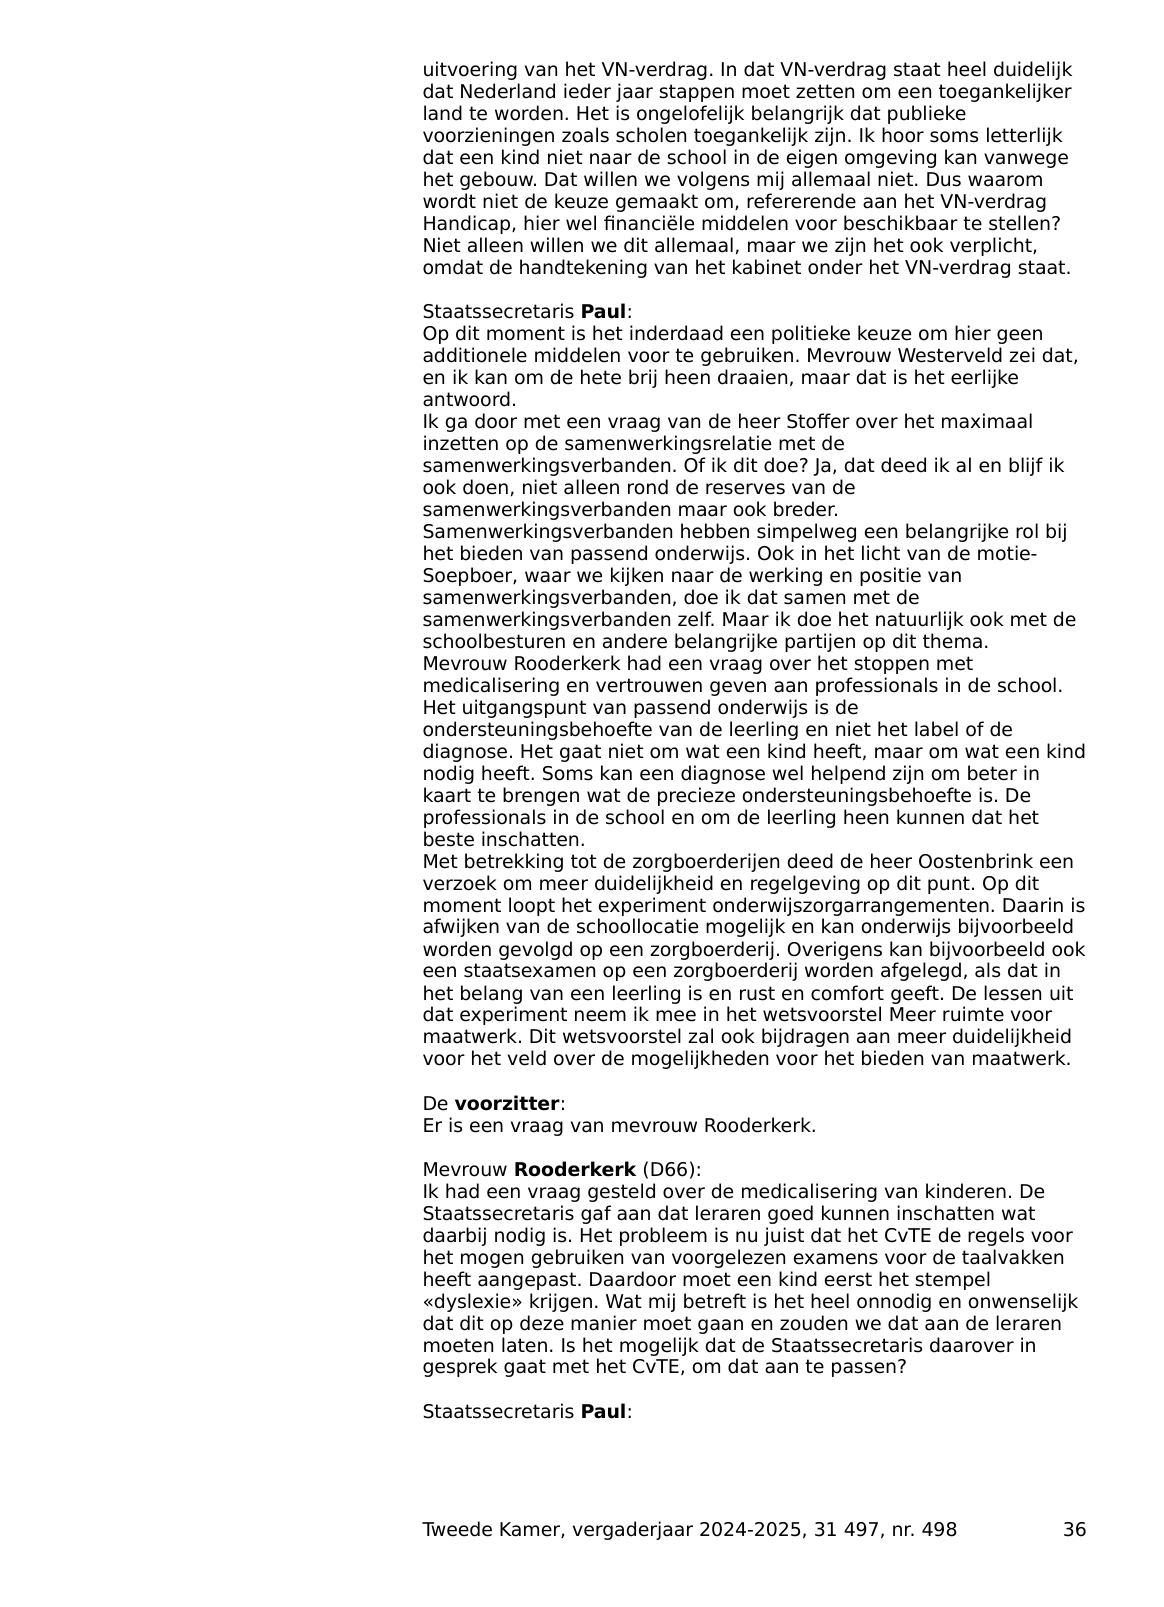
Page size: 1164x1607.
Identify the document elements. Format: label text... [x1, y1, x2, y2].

text uitvoering van het VN-verdrag. In dat VN-verdrag staat heel duidelijk dat Nederland ieder jaar stappen moet zetten om een toegankelijker land te worden. Het is ongelofelijk belangrijk dat publieke voorzieningen zoals scholen toegankelijk zijn. Ik hoor soms letterlijk dat een kind niet naar de school in de eigen omgeving kan vanwege het gebouw. Dat willen we volgens mij allemaal niet. Dus waarom wordt niet de keuze gemaakt om, refererende aan het VN-verdrag Handicap, hier wel financiële middelen voor beschikbaar te stellen? Niet alleen willen we dit allemaal, maar we zijn het ook verplicht, omdat de handtekening van het kabinet onder het VN-verdrag staat. [422, 59, 1087, 279]
text Mevrouw Rooderkerk (D66): [422, 1159, 1087, 1181]
text Er is een vraag van mevrouw Rooderkerk. [422, 1114, 1087, 1136]
text Staatssecretaris Paul: [422, 301, 1087, 323]
text Ik had een vraag gesteld over de medicalisering van kinderen. De Staatssecretaris gaf aan dat leraren goed kunnen inschatten wat daarbij nodig is. Het probleem is nu juist dat het CvTE de regels voor het mogen gebruiken van voorgelezen examens voor de taalvakken heeft aangepast. Daardoor moet een kind eerst het stempel «dyslexie» krijgen. Wat mij betreft is het heel onnodig en onwenselijk dat dit op deze manier moet gaan en zouden we dat aan de leraren moeten laten. Is het mogelijk dat de Staatssecretaris daarover in gesprek gaat met het CvTE, om dat aan te passen? [422, 1181, 1087, 1378]
text Op dit moment is het inderdaad een politieke keuze om hier geen additionele middelen voor te gebruiken. Mevrouw Westerveld zei dat, en ik kan om de hete brij heen draaien, maar dat is het eerlijke antwoord. [422, 323, 1087, 411]
text Staatssecretaris Paul: [422, 1401, 1087, 1423]
text De voorzitter: [422, 1092, 1087, 1114]
text Met betrekking tot de zorgboerderijen deed de heer Oostenbrink een verzoek om meer duidelijkheid en regelgeving op dit punt. Op dit moment loopt het experiment onderwijszorgarrangementen. Daarin is afwijken van de schoollocatie mogelijk en kan onderwijs bijvoorbeeld worden gevolgd op een zorgboerderij. Overigens kan bijvoorbeeld ook een staatsexamen op een zorgboerderij worden afgelegd, als dat in het belang van een leerling is en rust en comfort geeft. De lessen uit dat experiment neem ik mee in het wetsvoorstel Meer ruimte voor maatwerk. Dit wetsvoorstel zal ook bijdragen aan meer duidelijkheid voor het veld over de mogelijkheden voor het bieden van maatwerk. [422, 851, 1087, 1070]
text Ik ga door met een vraag van de heer Stoffer over het maximaal inzetten op de samenwerkingsrelatie met de samenwerkingsverbanden. Of ik dit doe? Ja, dat deed ik al en blijf ik ook doen, niet alleen rond de reserves van de samenwerkingsverbanden maar ook breder. Samenwerkingsverbanden hebben simpelweg een belangrijke rol bij het bieden van passend onderwijs. Ook in het licht van de motie-Soepboer, waar we kijken naar de werking en positie van samenwerkingsverbanden, doe ik dat samen met de samenwerkingsverbanden zelf. Maar ik doe het natuurlijk ook met de schoolbesturen en andere belangrijke partijen op dit thema. [422, 411, 1087, 653]
text Mevrouw Rooderkerk had een vraag over het stoppen met medicalisering en vertrouwen geven aan professionals in de school. Het uitgangspunt van passend onderwijs is de ondersteuningsbehoefte van de leerling en niet het label of de diagnose. Het gaat niet om wat een kind heeft, maar om wat een kind nodig heeft. Soms kan een diagnose wel helpend zijn om beter in kaart te brengen wat de precieze ondersteuningsbehoefte is. De professionals in de school en om de leerling heen kunnen dat het beste inschatten. [422, 653, 1087, 851]
